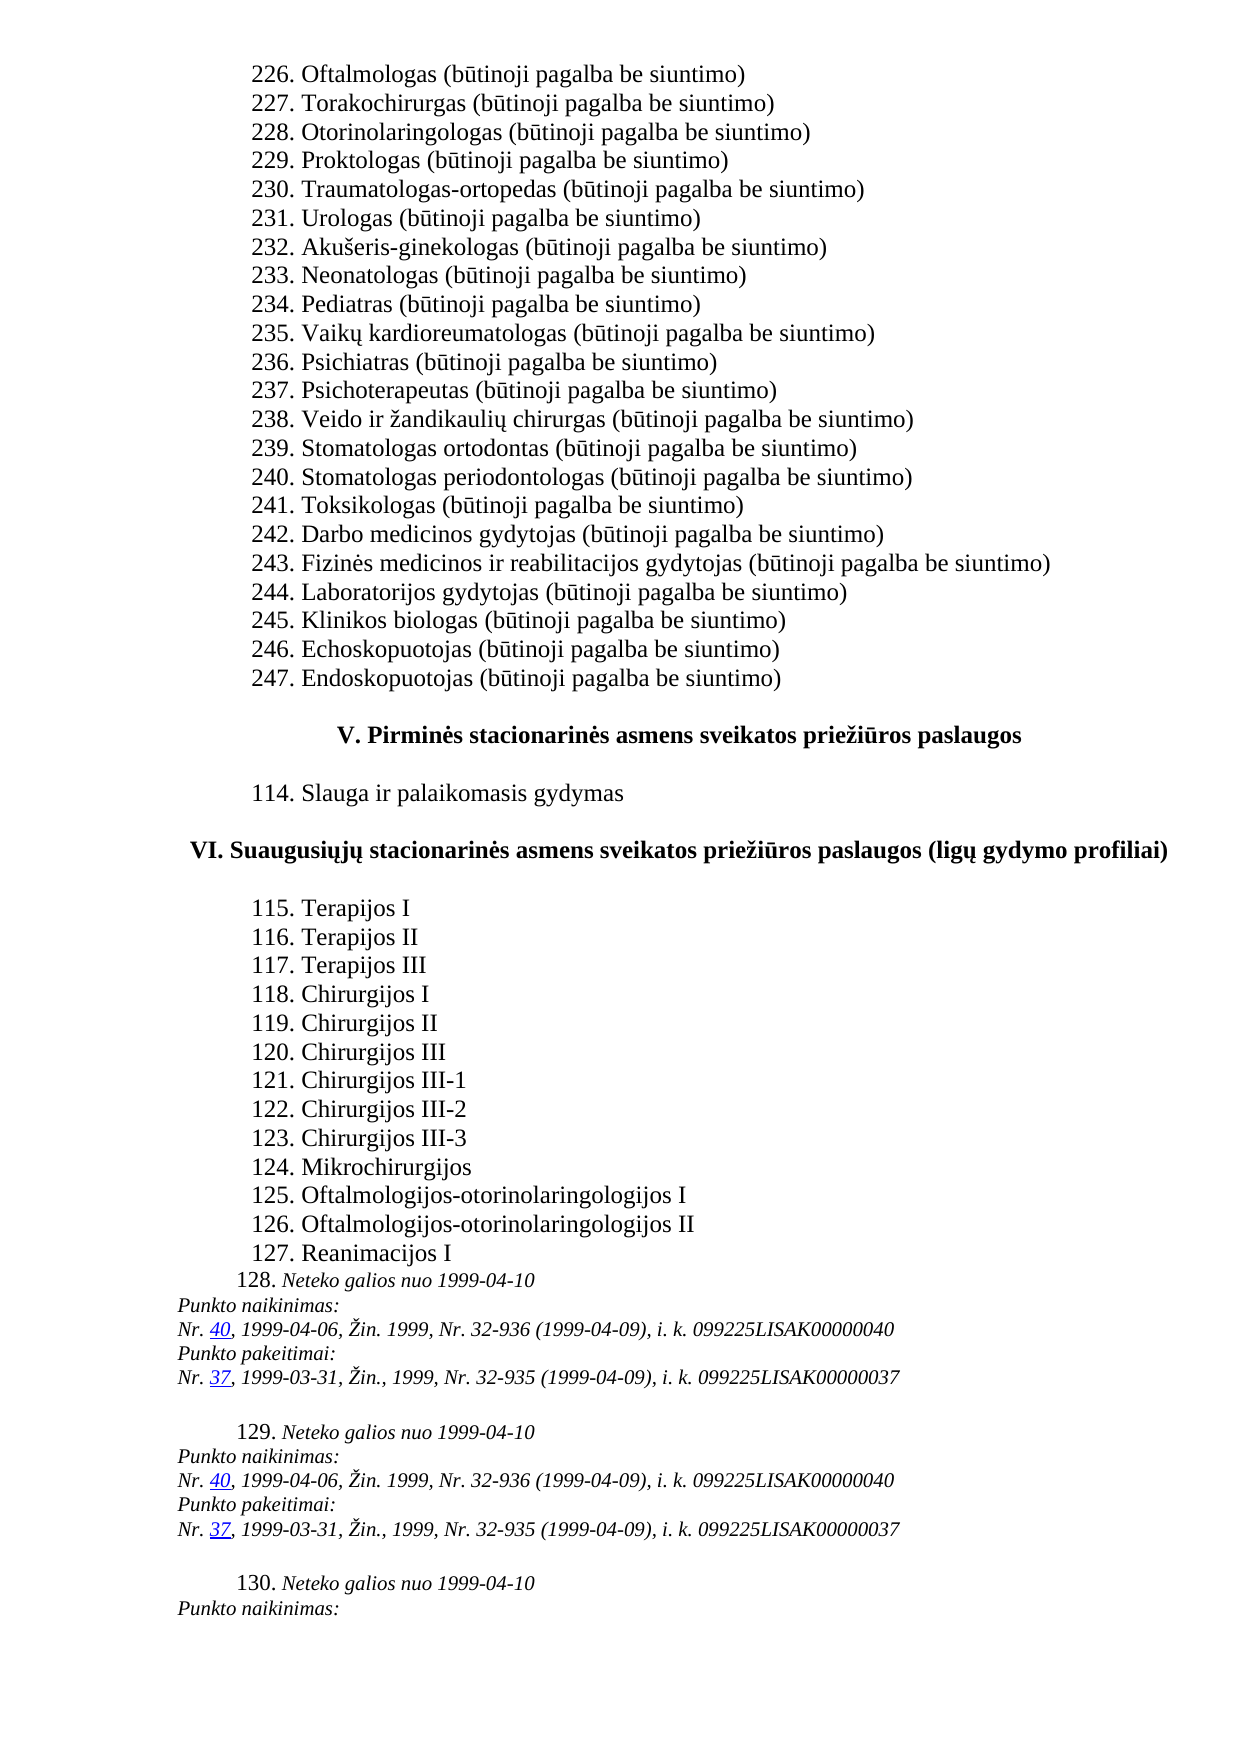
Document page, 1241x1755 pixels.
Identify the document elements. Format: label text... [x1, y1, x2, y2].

text 230. Traumatologas-ortopedas (būtinoji pagalba be siuntimo) [177, 174, 1181, 203]
text 123. Chirurgijos III-3 [177, 1123, 1181, 1152]
text 234. Pediatras (būtinoji pagalba be siuntimo) [177, 289, 1181, 318]
text 124. Mikrochirurgijos [177, 1152, 1181, 1180]
text 236. Psichiatras (būtinoji pagalba be siuntimo) [177, 347, 1181, 375]
text 229. Proktologas (būtinoji pagalba be siuntimo) [177, 145, 1181, 174]
text 242. Darbo medicinos gydytojas (būtinoji pagalba be siuntimo) [177, 519, 1181, 548]
text 241. Toksikologas (būtinoji pagalba be siuntimo) [177, 490, 1181, 519]
text 117. Terapijos III [177, 950, 1181, 979]
text Punkto naikinimas: [177, 1444, 1181, 1468]
text 125. Oftalmologijos-otorinolaringologijos I [177, 1180, 1181, 1209]
text Punkto naikinimas: [177, 1596, 1181, 1620]
text 228. Otorinolaringologas (būtinoji pagalba be siuntimo) [177, 117, 1181, 145]
text 237. Psichoterapeutas (būtinoji pagalba be siuntimo) [177, 375, 1181, 404]
text 235. Vaikų kardioreumatologas (būtinoji pagalba be siuntimo) [177, 318, 1181, 347]
text 127. Reanimacijos I [177, 1238, 1181, 1267]
text 244. Laboratorijos gydytojas (būtinoji pagalba be siuntimo) [177, 577, 1181, 605]
text 115. Terapijos I [177, 893, 1181, 922]
text 240. Stomatologas periodontologas (būtinoji pagalba be siuntimo) [177, 462, 1181, 490]
text 227. Torakochirurgas (būtinoji pagalba be siuntimo) [177, 88, 1181, 117]
text 130. Neteko galios nuo 1999-04-10 [177, 1569, 1181, 1596]
text V. Pirminės stacionarinės asmens sveikatos priežiūros paslaugos [177, 720, 1181, 749]
text 232. Akušeris-ginekologas (būtinoji pagalba be siuntimo) [177, 232, 1181, 260]
text Nr. 40, 1999-04-06, Žin. 1999, Nr. 32-936 (1999-04-09), i. k. 099225LISAK00000040 [177, 1468, 1181, 1492]
text 121. Chirurgijos III-1 [177, 1065, 1181, 1094]
text 243. Fizinės medicinos ir reabilitacijos gydytojas (būtinoji pagalba be siuntimo) [177, 548, 1181, 577]
text 114. Slauga ir palaikomasis gydymas [177, 778, 1181, 807]
text 233. Neonatologas (būtinoji pagalba be siuntimo) [177, 260, 1181, 289]
text 129. Neteko galios nuo 1999-04-10 [177, 1418, 1181, 1444]
text 126. Oftalmologijos-otorinolaringologijos II [177, 1209, 1181, 1238]
text VI. Suaugusiųjų stacionarinės asmens sveikatos priežiūros paslaugos (ligų gydymo profiliai) [177, 835, 1181, 864]
text 128. Neteko galios nuo 1999-04-10 [177, 1267, 1181, 1293]
text 119. Chirurgijos II [177, 1008, 1181, 1037]
text Punkto naikinimas: [177, 1293, 1181, 1317]
text 239. Stomatologas ortodontas (būtinoji pagalba be siuntimo) [177, 433, 1181, 462]
text 116. Terapijos II [177, 922, 1181, 950]
text Nr. 40, 1999-04-06, Žin. 1999, Nr. 32-936 (1999-04-09), i. k. 099225LISAK00000040 [177, 1317, 1181, 1341]
text Punkto pakeitimai: [177, 1492, 1181, 1516]
text 226. Oftalmologas (būtinoji pagalba be siuntimo) [177, 59, 1181, 88]
text 122. Chirurgijos III-2 [177, 1094, 1181, 1123]
text Punkto pakeitimai: [177, 1341, 1181, 1365]
text 118. Chirurgijos I [177, 979, 1181, 1008]
text 245. Klinikos biologas (būtinoji pagalba be siuntimo) [177, 605, 1181, 634]
text Nr. 37, 1999-03-31, Žin., 1999, Nr. 32-935 (1999-04-09), i. k. 099225LISAK00000037 [177, 1516, 1181, 1541]
text 246. Echoskopuotojas (būtinoji pagalba be siuntimo) [177, 634, 1181, 663]
text 238. Veido ir žandikaulių chirurgas (būtinoji pagalba be siuntimo) [177, 404, 1181, 433]
text 247. Endoskopuotojas (būtinoji pagalba be siuntimo) [177, 663, 1181, 692]
text Nr. 37, 1999-03-31, Žin., 1999, Nr. 32-935 (1999-04-09), i. k. 099225LISAK00000037 [177, 1365, 1181, 1389]
text 120. Chirurgijos III [177, 1037, 1181, 1065]
text 231. Urologas (būtinoji pagalba be siuntimo) [177, 203, 1181, 232]
